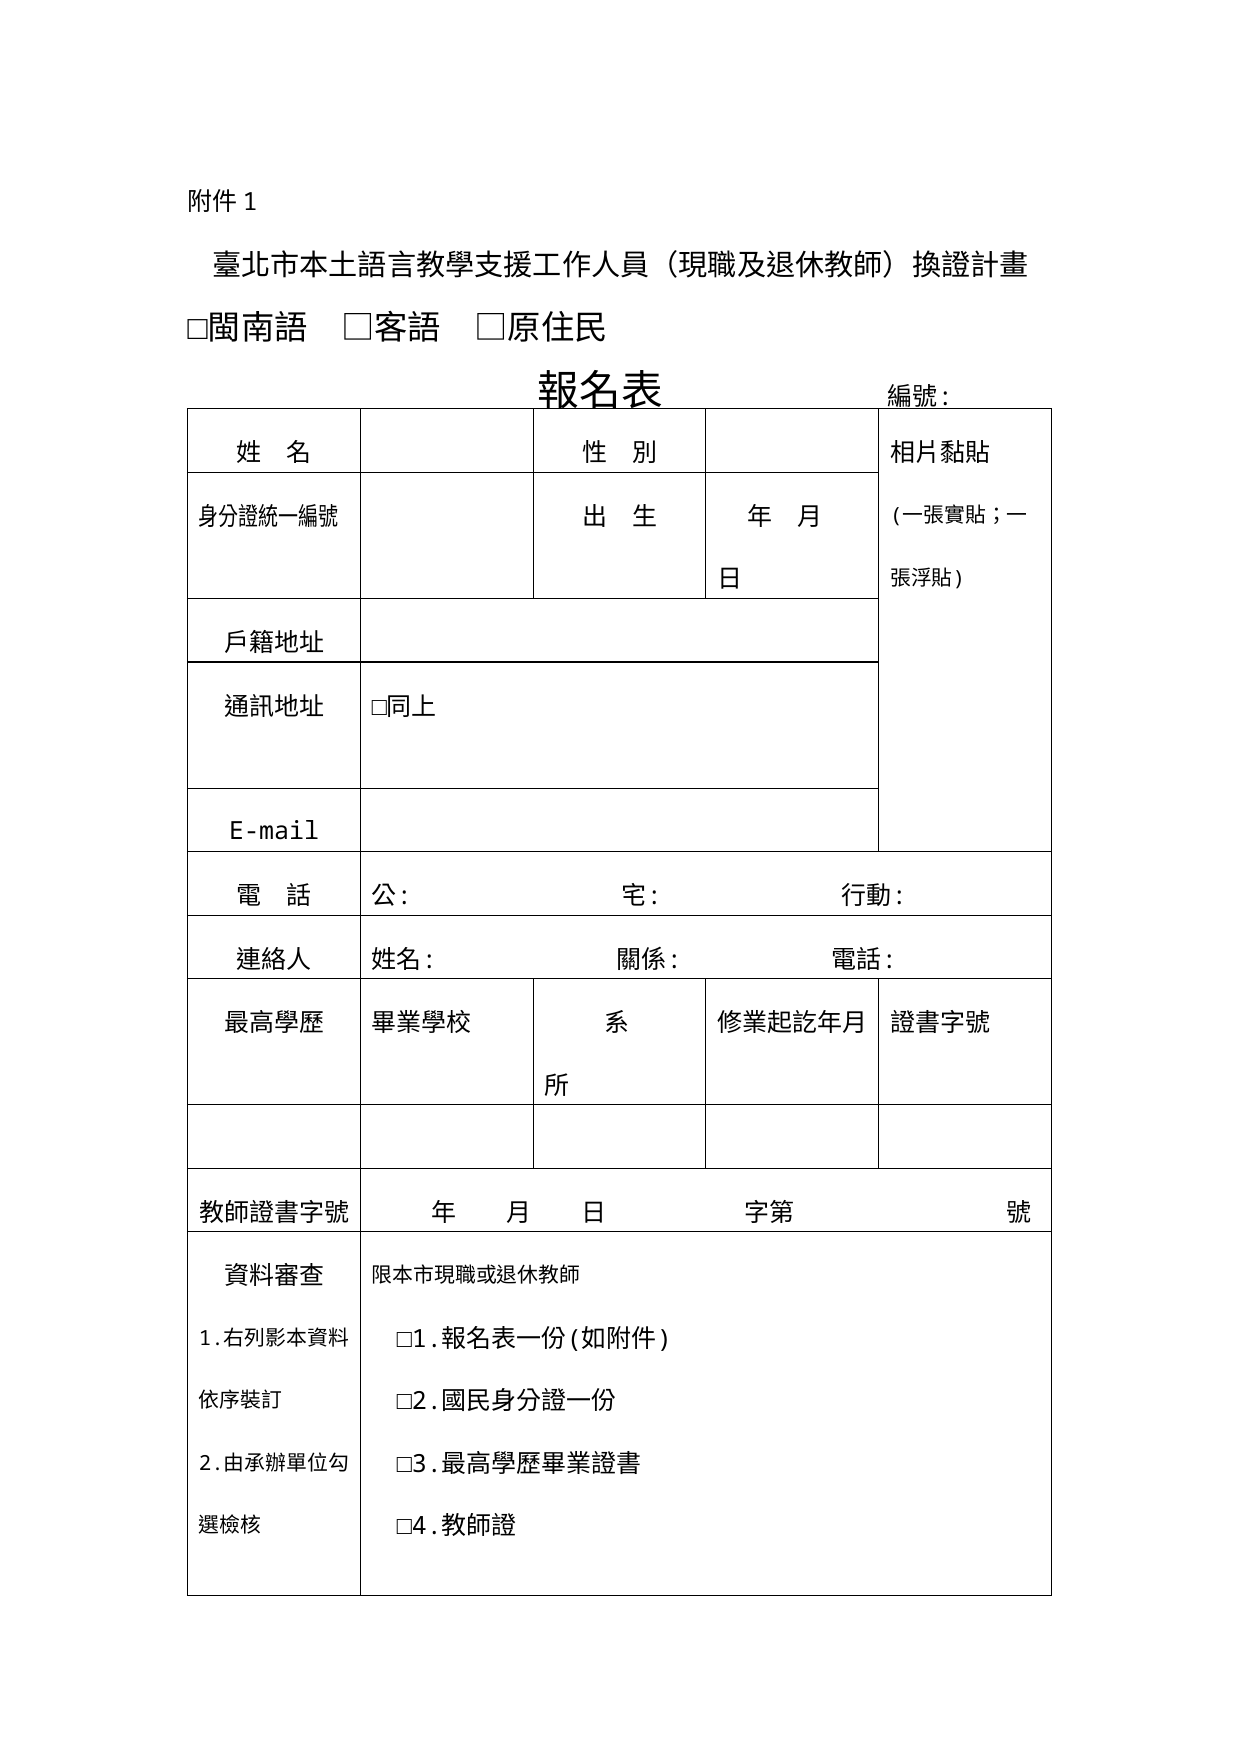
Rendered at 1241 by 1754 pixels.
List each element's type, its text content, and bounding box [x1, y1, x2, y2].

table_cell [361, 599, 878, 661]
table_cell 資料審查 1.右列影本資料依序裝訂 2.由承辦單位勾選檢核 [188, 1232, 360, 1595]
table_cell [361, 789, 878, 851]
table_cell E-mail [188, 789, 360, 851]
table_header 相片黏貼 (一張實貼；一張浮貼) [879, 409, 1051, 851]
text 報名表 編號: [187, 346, 1053, 408]
table_header 姓 名 [188, 409, 360, 472]
table_cell [188, 1105, 360, 1168]
table_cell 出 生 [534, 473, 705, 598]
table_cell 最高學歷 [188, 979, 360, 1104]
table_header [361, 409, 533, 472]
text 臺北市本土語言教學支援工作人員（現職及退休教師）換證計畫 [187, 221, 1053, 283]
table_cell 年 月 日 字第 號 [361, 1169, 1051, 1231]
text 附件1 [187, 158, 1053, 221]
table_cell 公: 宅: 行動: [361, 852, 1051, 914]
table_cell [879, 1105, 1051, 1168]
table_cell 年 月 日 [706, 473, 878, 598]
table_cell 畢業學校 [361, 979, 533, 1104]
table_header [706, 409, 878, 472]
table_cell 身分證統一編號 [188, 473, 360, 598]
table_cell 教師證書字號 [188, 1169, 360, 1231]
table_cell 姓名: 關係: 電話: [361, 916, 1051, 978]
table_cell 系 所 [534, 979, 705, 1104]
text □閩南語 □客語 □原住民 [187, 283, 1053, 346]
table_cell [361, 1105, 533, 1168]
table_cell [534, 1105, 705, 1168]
table_cell 戶籍地址 [188, 599, 360, 661]
table_cell 電 話 [188, 852, 360, 914]
table_cell [706, 1105, 878, 1168]
table_cell 修業起訖年月 [706, 979, 878, 1104]
table_cell [361, 473, 533, 598]
table_cell 連絡人 [188, 916, 360, 978]
table_cell 證書字號 [879, 979, 1051, 1104]
table_header 性 別 [534, 409, 705, 472]
table_cell 限本市現職或退休教師 □1.報名表一份(如附件) □2.國民身分證一份 □3.最高學歷畢業證書 □4.教師證 [361, 1232, 1051, 1595]
table_cell 通訊地址 [188, 663, 360, 787]
table_cell □同上 [361, 663, 878, 787]
